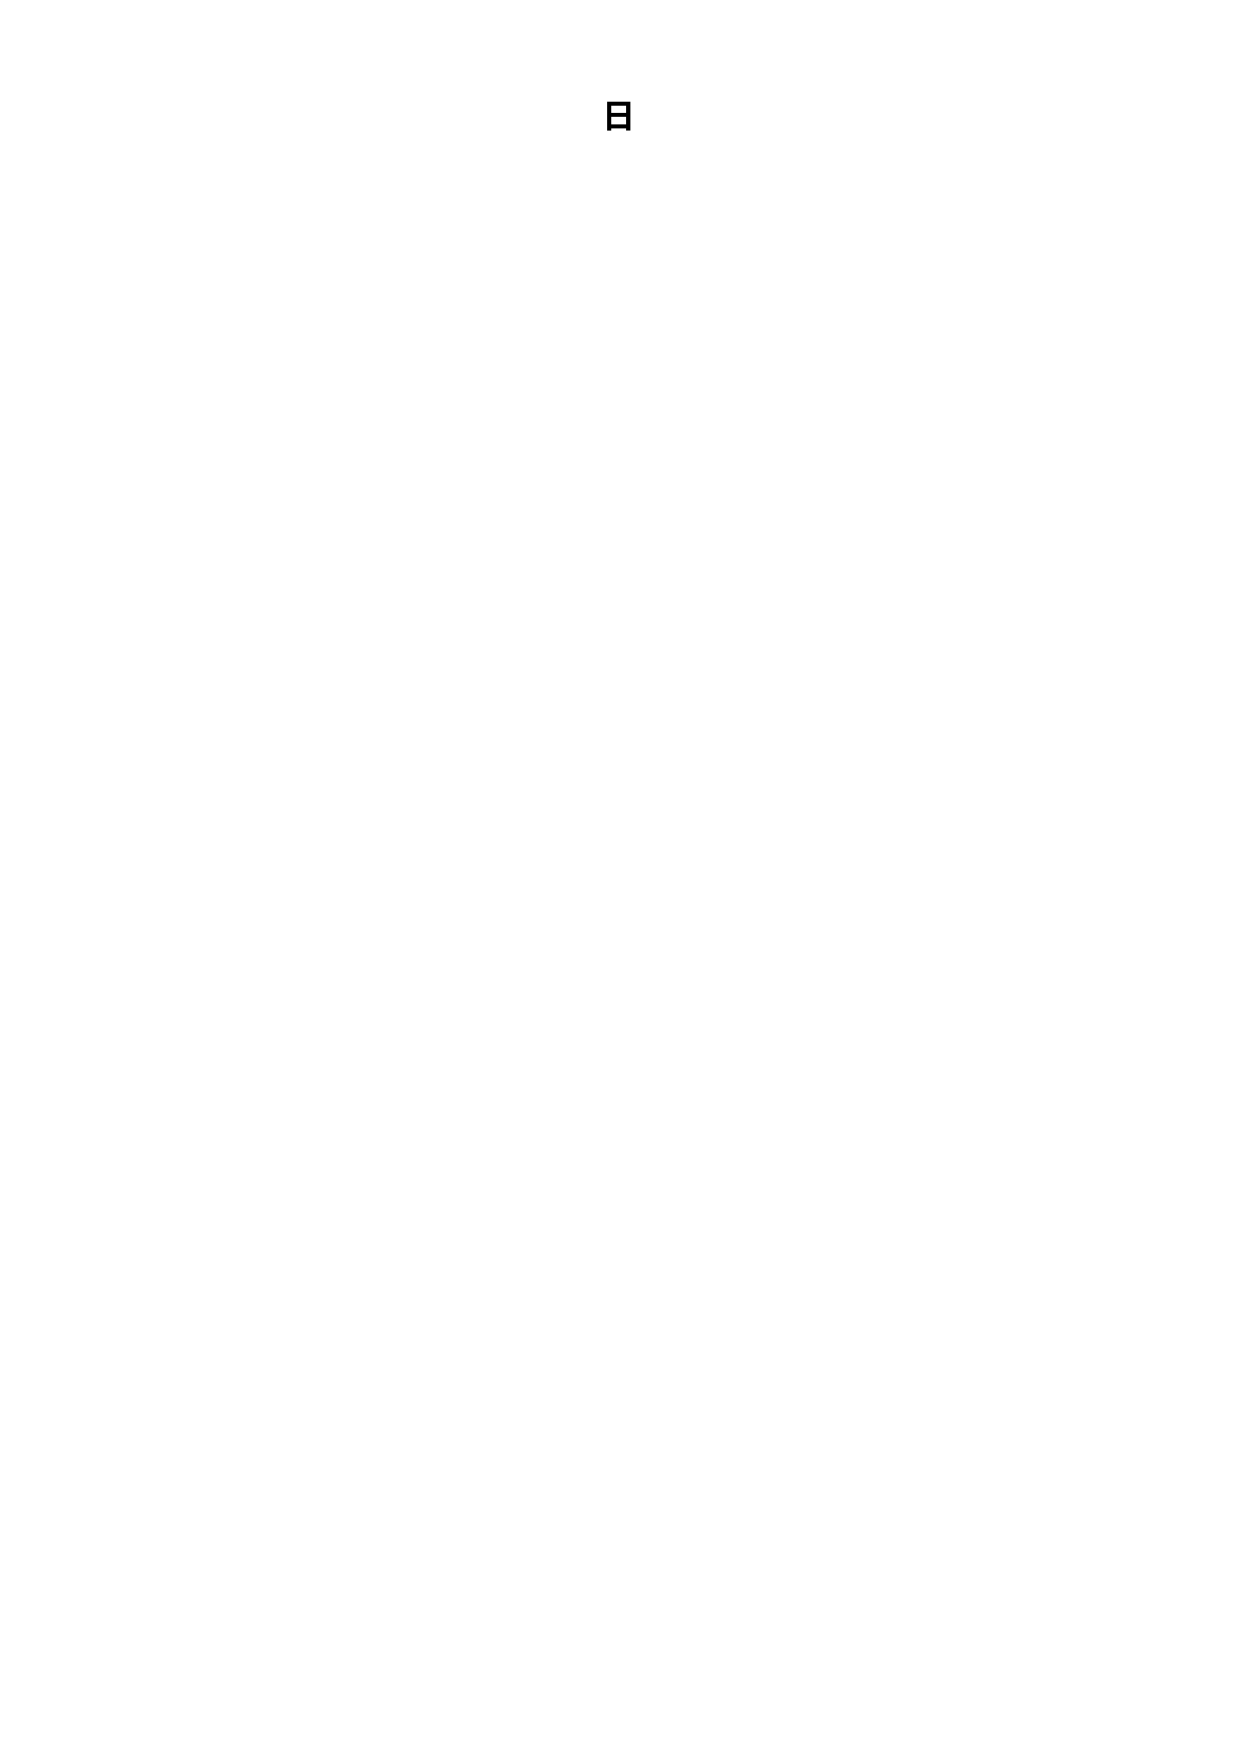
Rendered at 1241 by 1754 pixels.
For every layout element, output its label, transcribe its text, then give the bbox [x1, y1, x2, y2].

text 日 [89, 89, 1152, 139]
